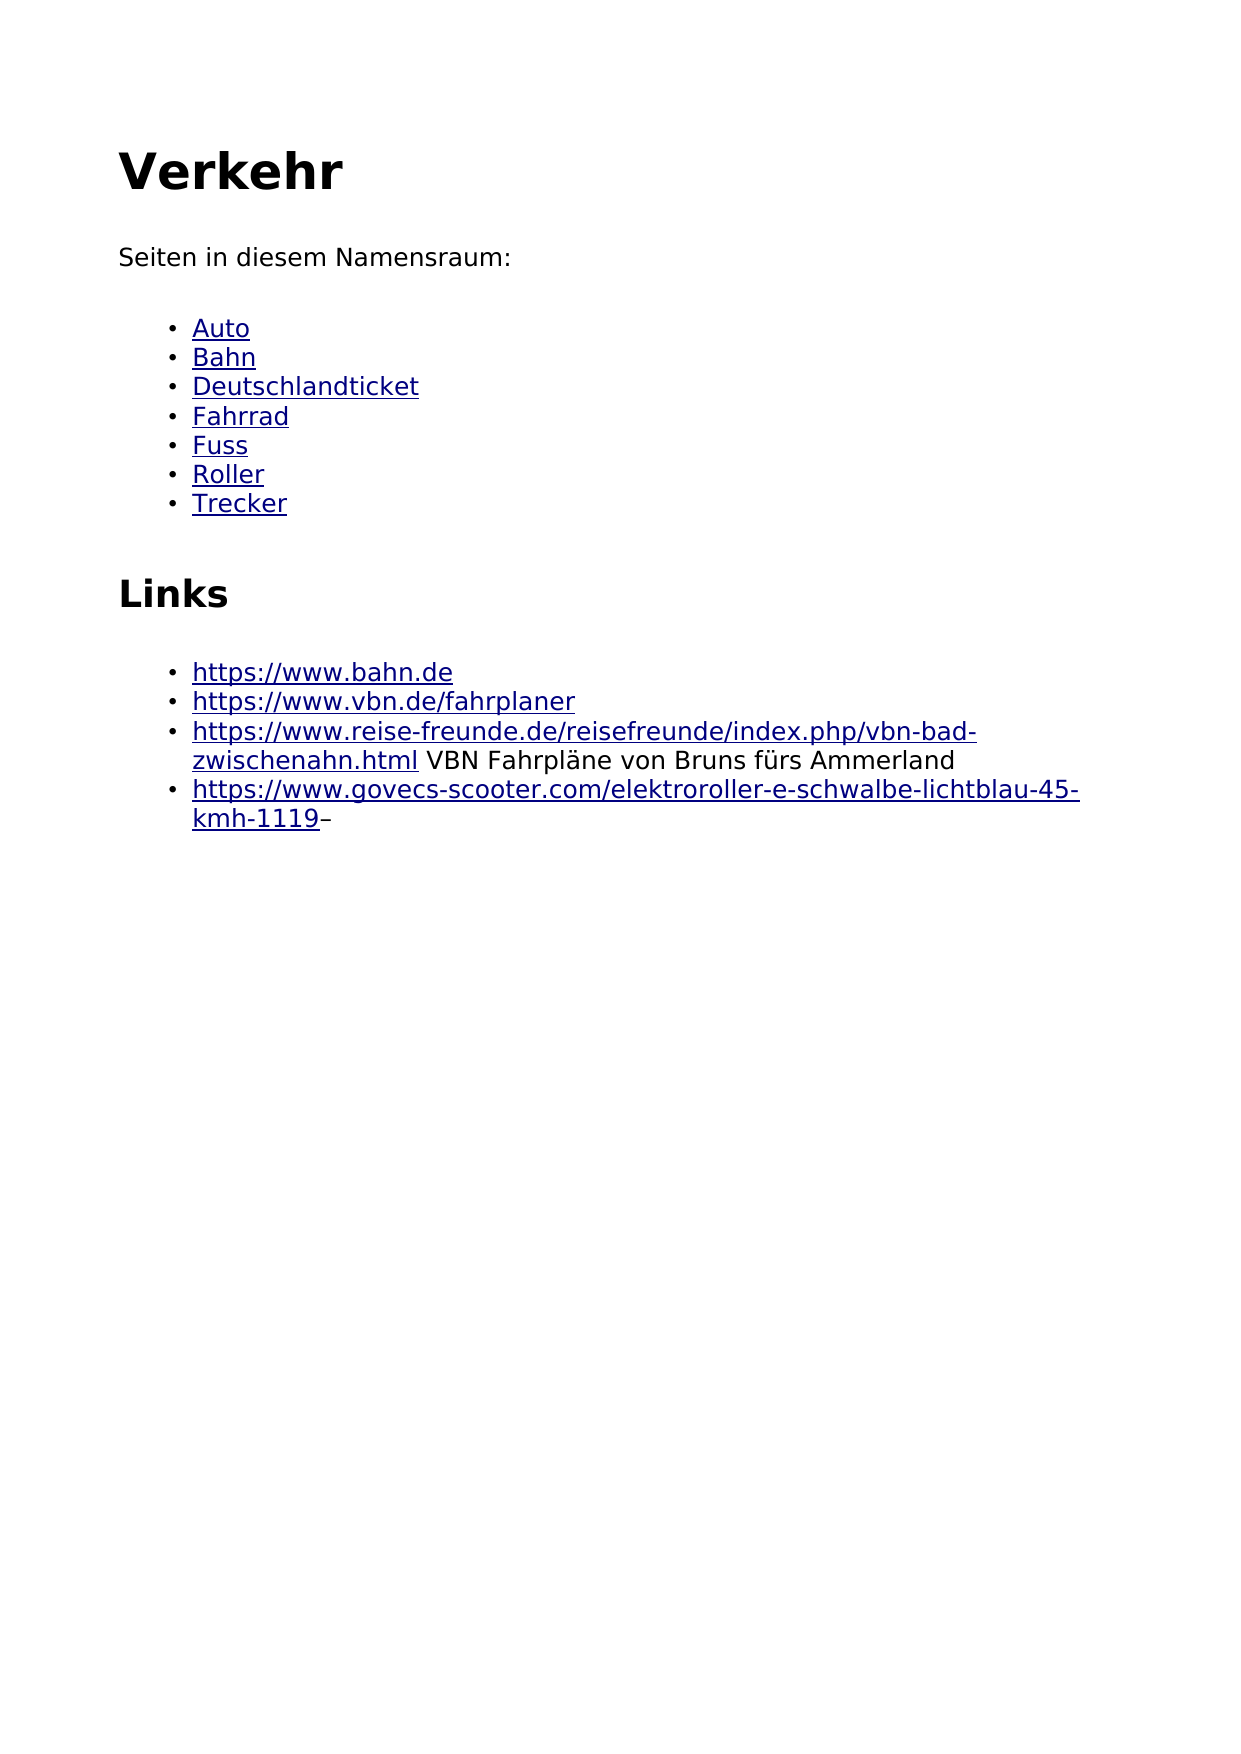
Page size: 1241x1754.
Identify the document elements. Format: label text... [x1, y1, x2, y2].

list Bahn [177, 343, 1122, 372]
text Seiten in diesem Namensraum: [118, 214, 1122, 272]
list https://www.bahn.de [177, 658, 1122, 688]
list https://www.vbn.de/fahrplaner [177, 688, 1122, 717]
list Roller [177, 460, 1122, 489]
list Deutschlandticket [177, 372, 1122, 402]
list https://www.reise-freunde.de/reisefreunde/index.php/vbn-bad-zwischenahn.html VBN Fahrpläne von Bruns fürs Ammerland [177, 717, 1122, 775]
subtitle Verkehr [118, 143, 1122, 201]
subtitle Links [118, 573, 1122, 616]
list https://www.govecs-scooter.com/elektroroller-e-schwalbe-lichtblau-45-kmh-1119– [177, 775, 1122, 833]
list Fuss [177, 431, 1122, 460]
list Fahrrad [177, 402, 1122, 431]
list Trecker [177, 489, 1122, 518]
list Auto [177, 314, 1122, 343]
